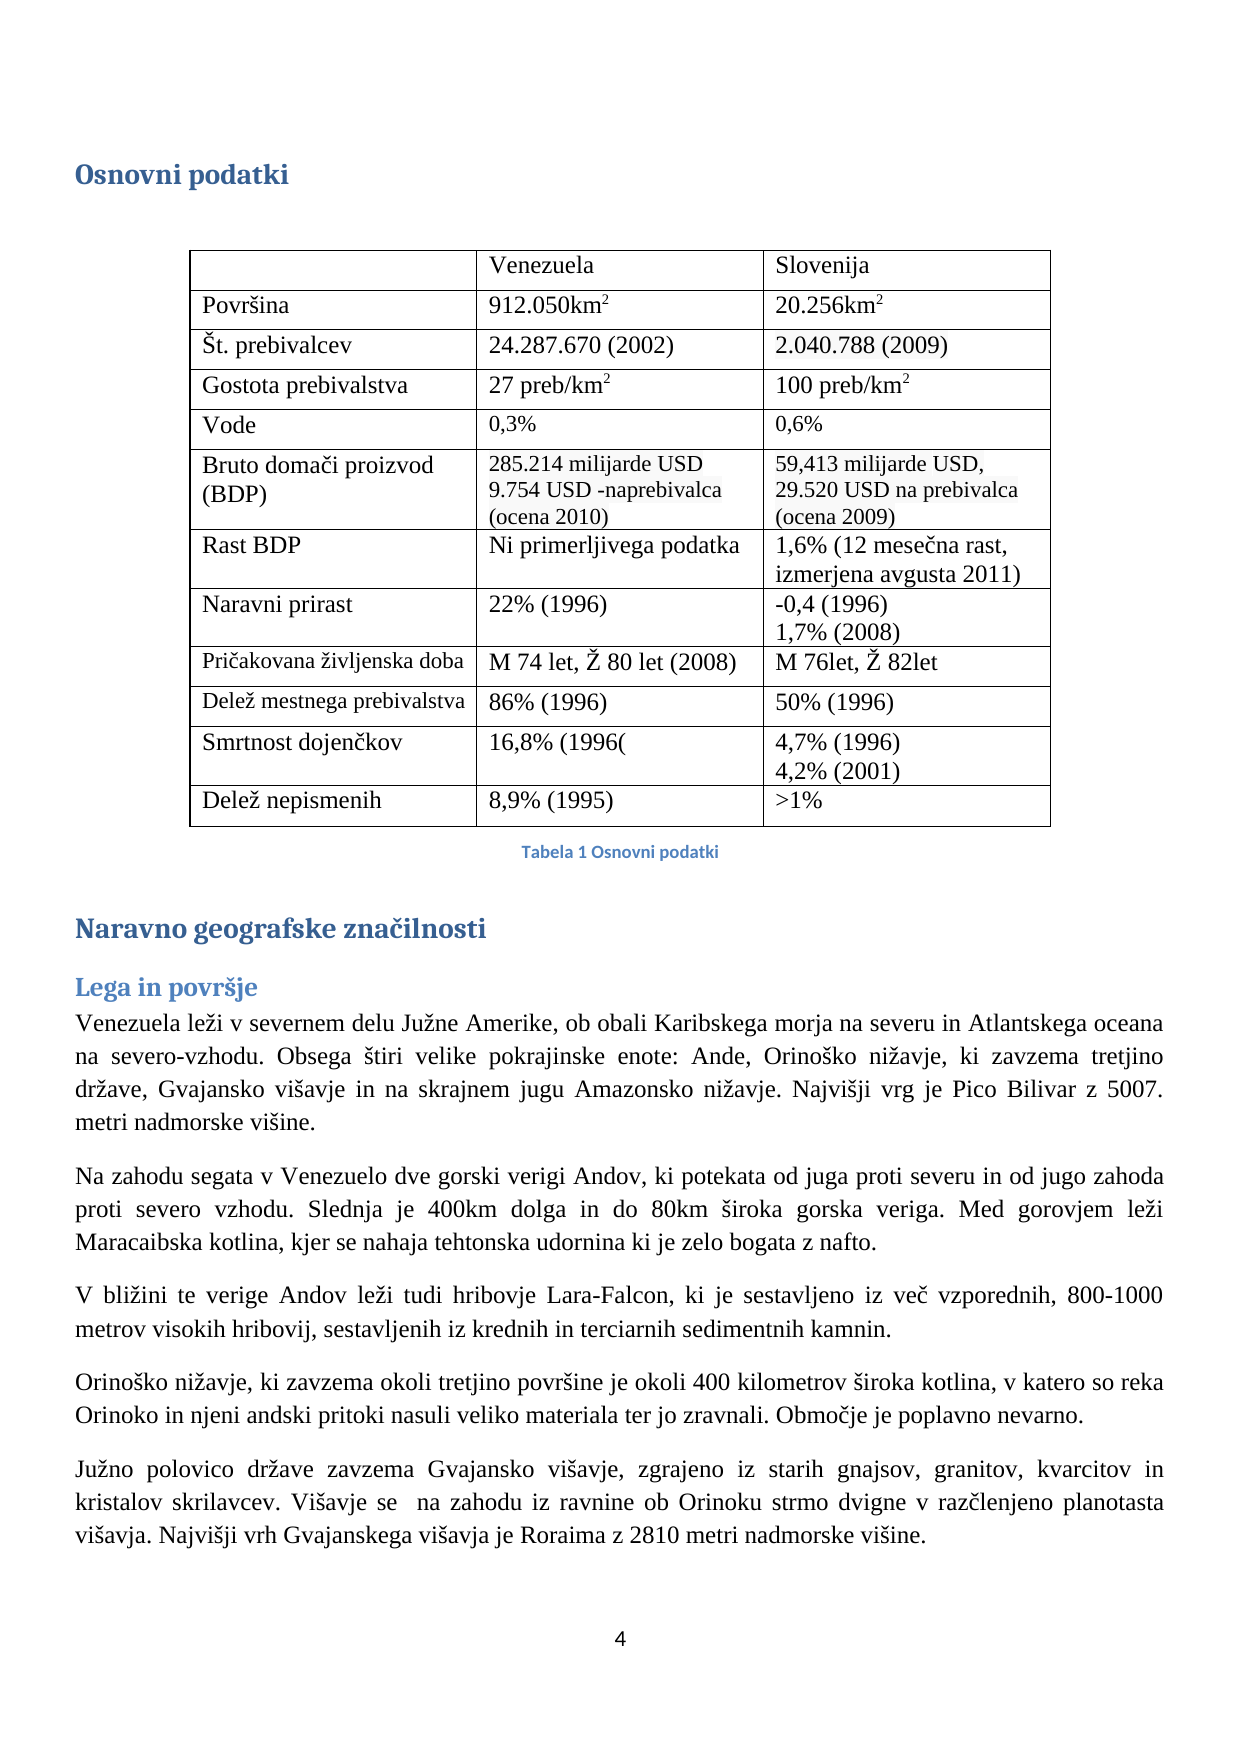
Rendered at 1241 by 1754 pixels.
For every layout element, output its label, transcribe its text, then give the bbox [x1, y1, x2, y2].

subtitle Lega in površje [75, 972, 1165, 1003]
table_cell Št. prebivalcev [191, 330, 476, 369]
table_cell Pričakovana življenska doba [191, 647, 476, 686]
text Orinoško nižavje, ki zavzema okoli tretjino površine je okoli 400 kilometrov široka kotlina, v katero so reka Orinoko in njeni andski pritoki nasuli veliko materiala ter jo zravnali. Območje je poplavno nevarno. [75, 1367, 1165, 1429]
table_cell M 76let, Ž 82let [764, 647, 1050, 686]
table_header Venezuela [477, 251, 763, 289]
subtitle Naravno geografske značilnosti [75, 913, 1165, 946]
text Tabela 1 Osnovni podatki [75, 840, 1165, 863]
table_header [191, 251, 476, 289]
table_cell 24.287.670 (2002) [477, 330, 763, 369]
table_cell 1,6% (12 mesečna rast, izmerjena avgusta 2011) [764, 530, 1050, 588]
table_cell 27 preb/km2 [477, 370, 763, 409]
table_cell Vode [191, 410, 476, 449]
table_cell 22% (1996) [477, 589, 763, 646]
table_cell Delež nepismenih [191, 786, 476, 826]
text Venezuela leži v severnem delu Južne Amerike, ob obali Karibskega morja na severu in Atlantskega oceana na severo-vzhodu. Obsega štiri velike pokrajinske enote: Ande, Orinoško nižavje, ki zavzema tretjino države, Gvajansko višavje in na skrajnem jugu Amazonsko nižavje. Najvišji vrg je Pico Bilivar z 5007. metri nadmorske višine. [75, 1008, 1165, 1136]
table_cell 59,413 milijarde USD, 29.520 USD na prebivalca (ocena 2009) [764, 450, 1050, 529]
table_cell Bruto domači proizvod (BDP) [191, 450, 476, 529]
table_cell >1% [764, 786, 1050, 826]
text Na zahodu segata v Venezuelo dve gorski verigi Andov, ki potekata od juga proti severu in od jugo zahoda proti severo vzhodu. Slednja je 400km dolga in do 80km široka gorska veriga. Med gorovjem leži Maracaibska kotlina, kjer se nahaja tehtonska udornina ki je zelo bogata z nafto. [75, 1161, 1165, 1256]
table_cell Gostota prebivalstva [191, 370, 476, 409]
table_cell 4,7% (1996) 4,2% (2001) [764, 727, 1050, 784]
table_header Slovenija [764, 251, 1050, 289]
table_cell 0,3% [477, 410, 763, 449]
table_cell Ni primerljivega podatka [477, 530, 763, 588]
table_cell 8,9% (1995) [477, 786, 763, 826]
table_cell 285.214 milijarde USD 9.754 USD -naprebivalca (ocena 2010) [477, 450, 763, 529]
table_cell -0,4 (1996) 1,7% (2008) [764, 589, 1050, 646]
table_cell 912.050km2 [477, 291, 763, 329]
table_cell 0,6% [764, 410, 1050, 449]
table_cell 2.040.788 (2009) [764, 330, 1050, 369]
table_cell 50% (1996) [764, 687, 1050, 726]
table_cell 86% (1996) [477, 687, 763, 726]
text V bližini te verige Andov leži tudi hribovje Lara-Falcon, ki je sestavljeno iz več vzporednih, 800-1000 metrov visokih hribovij, sestavljenih iz krednih in terciarnih sedimentnih kamnin. [75, 1281, 1165, 1342]
subtitle Osnovni podatki [75, 158, 1165, 192]
table_cell 16,8% (1996( [477, 727, 763, 784]
table_cell Rast BDP [191, 530, 476, 588]
table_cell 100 preb/km2 [764, 370, 1050, 409]
table_cell Smrtnost dojenčkov [191, 727, 476, 784]
table_cell Površina [191, 291, 476, 329]
table_cell Delež mestnega prebivalstva [191, 687, 476, 726]
table_cell Naravni prirast [191, 589, 476, 646]
table_cell 20.256km2 [764, 291, 1050, 329]
table_cell M 74 let, Ž 80 let (2008) [477, 647, 763, 686]
text Južno polovico države zavzema Gvajansko višavje, zgrajeno iz starih gnajsov, granitov, kvarcitov in kristalov skrilavcev. Višavje se na zahodu iz ravnine ob Orinoku strmo dvigne v razčlenjeno planotasta višavja. Najvišji vrh Gvajanskega višavja je Roraima z 2810 metri nadmorske višine. [75, 1454, 1165, 1549]
